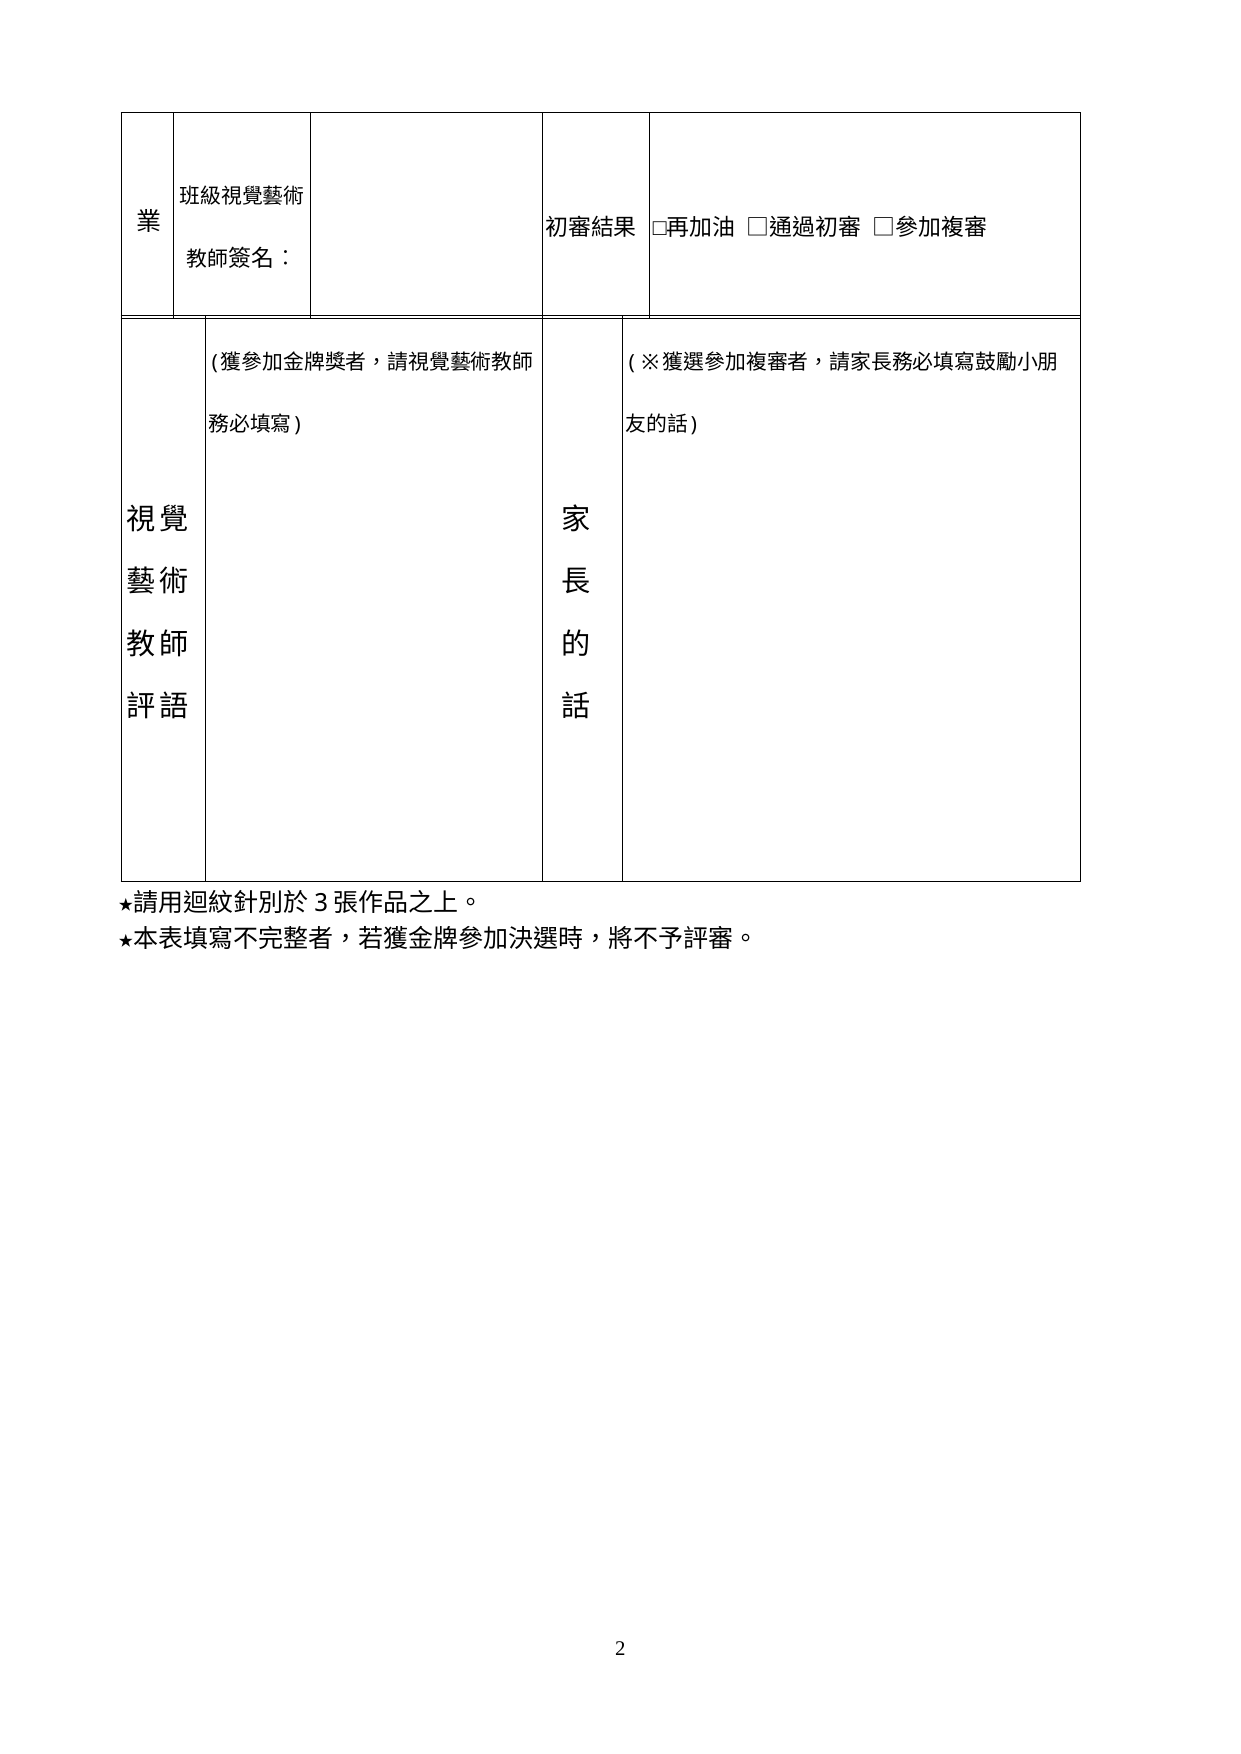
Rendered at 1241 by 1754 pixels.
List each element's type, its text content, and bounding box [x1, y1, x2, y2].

table_cell [311, 113, 542, 315]
table_cell □再加油 □通過初審 □參加複審 [650, 113, 1080, 315]
text ★請用迴紋針別於3張作品之上。 [118, 882, 1104, 918]
table_cell 視覺藝術教師評語 [122, 319, 205, 881]
text ★本表填寫不完整者，若獲金牌參加決選時，將不予評審。 [118, 918, 1104, 954]
table_cell (獲參加金牌獎者，請視覺藝術教師務必填寫) [206, 319, 542, 881]
table_cell 業 [122, 113, 173, 315]
table_cell 班級視覺藝術教師簽名︰ [174, 113, 310, 315]
table_cell 初審結果 [543, 113, 649, 315]
table_cell (※獲選參加複審者，請家長務必填寫鼓勵小朋友的話) [623, 319, 1080, 881]
table_cell 家長的話 [543, 319, 622, 881]
